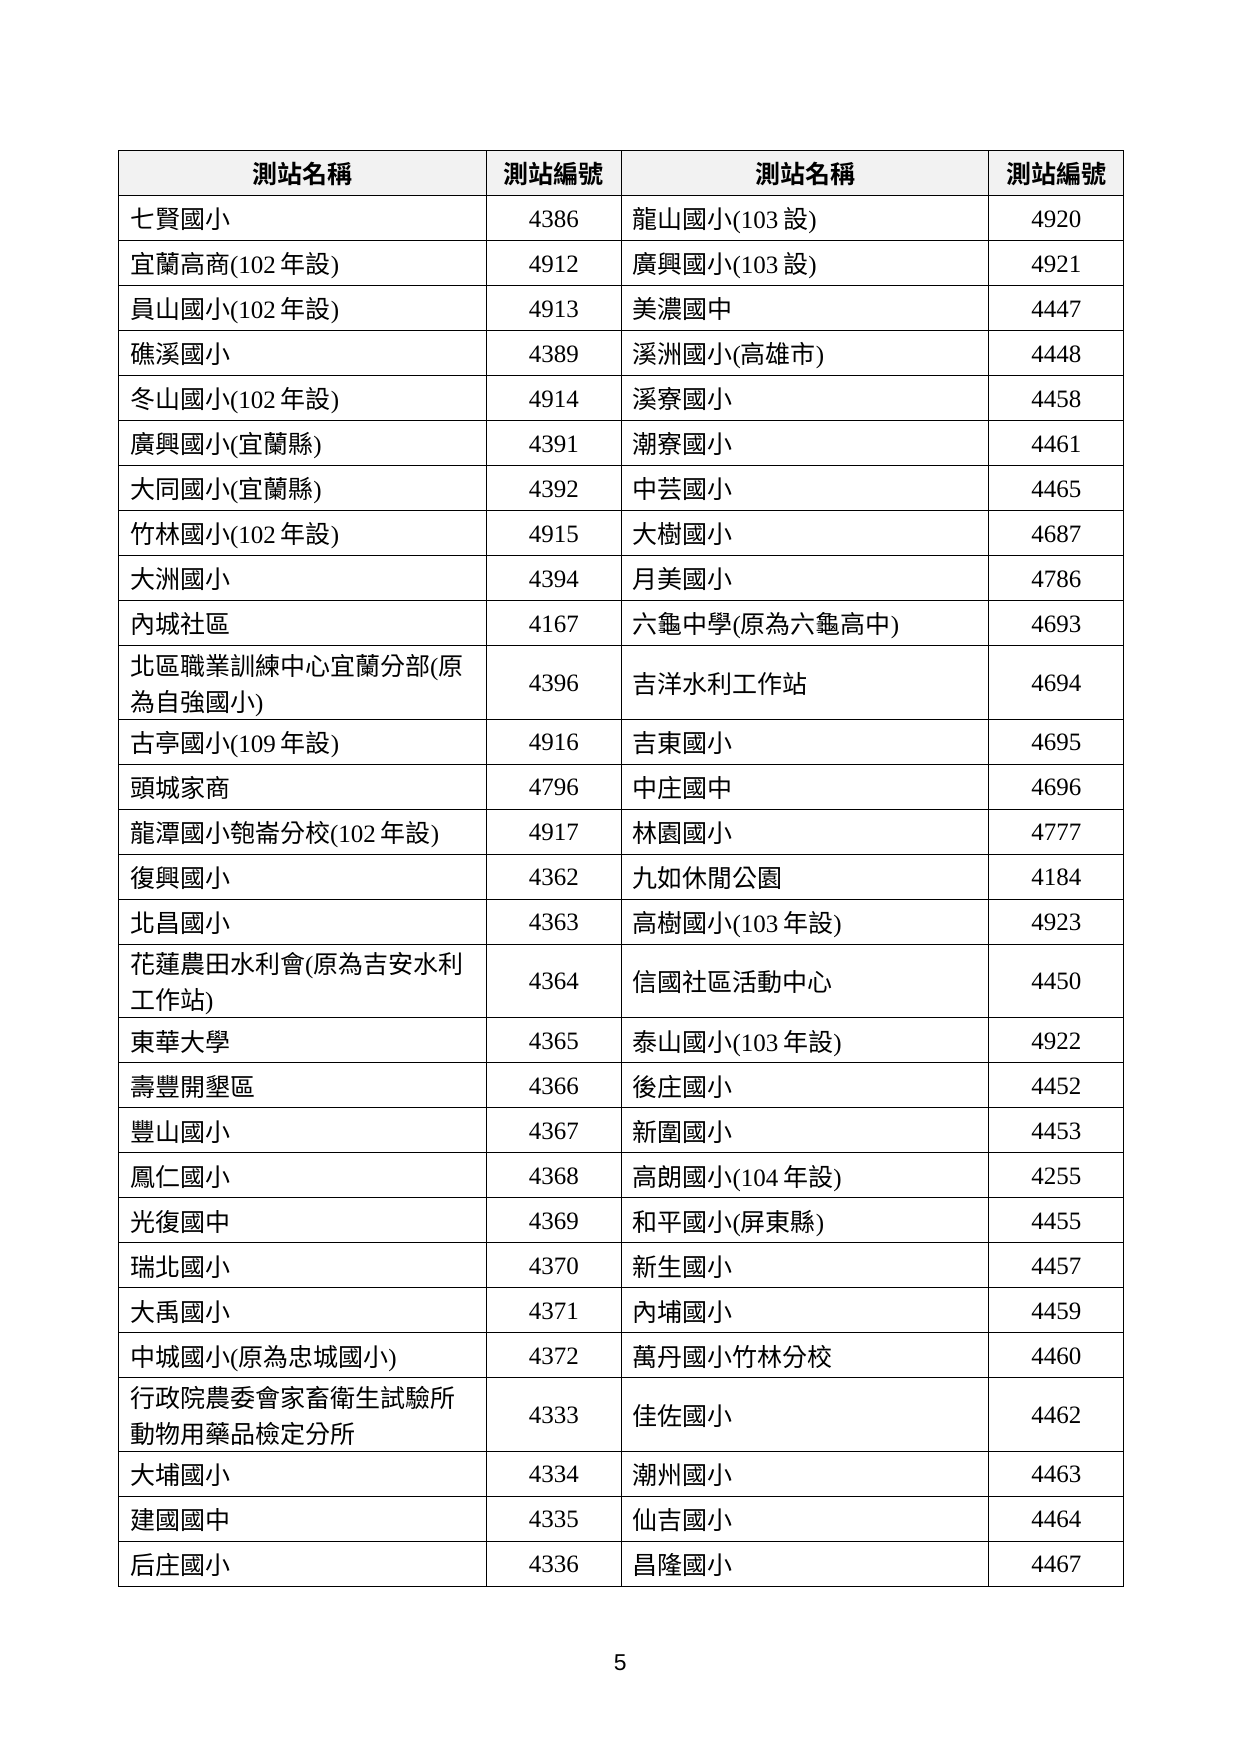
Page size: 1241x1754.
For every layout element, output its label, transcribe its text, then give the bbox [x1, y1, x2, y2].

table_cell 鳳仁國小 [119, 1153, 486, 1197]
table_cell 4255 [989, 1153, 1123, 1197]
table_cell 4167 [487, 601, 621, 645]
table_cell 后庄國小 [119, 1542, 486, 1586]
table_cell 竹林國小(102年設) [119, 511, 486, 555]
table_cell 4467 [989, 1542, 1123, 1586]
table_cell 4459 [989, 1288, 1123, 1332]
table_cell 4695 [989, 720, 1123, 763]
table_cell 吉東國小 [622, 720, 988, 763]
table_cell 仙吉國小 [622, 1497, 988, 1541]
table_header 測站編號 [487, 151, 621, 195]
table_cell 4366 [487, 1063, 621, 1107]
table_cell 4914 [487, 376, 621, 420]
table_cell 4363 [487, 900, 621, 943]
table_cell 月美國小 [622, 556, 988, 600]
table_cell 新生國小 [622, 1243, 988, 1287]
table_cell 北區職業訓練中心宜蘭分部(原為自強國小) [119, 646, 486, 718]
table_cell 4370 [487, 1243, 621, 1287]
table_cell 4912 [487, 241, 621, 285]
table_cell 溪洲國小(高雄市) [622, 331, 988, 375]
table_cell 九如休閒公園 [622, 855, 988, 898]
table_cell 大禹國小 [119, 1288, 486, 1332]
table_cell 4184 [989, 855, 1123, 898]
table_cell 4365 [487, 1018, 621, 1062]
table_cell 中芸國小 [622, 466, 988, 510]
table_cell 龍潭國小匏崙分校(102年設) [119, 810, 486, 853]
table_cell 4362 [487, 855, 621, 898]
table_cell 六龜中學(原為六龜高中) [622, 601, 988, 645]
table_cell 4687 [989, 511, 1123, 555]
table_cell 4455 [989, 1198, 1123, 1242]
table_cell 4464 [989, 1497, 1123, 1541]
table_header 測站名稱 [622, 151, 988, 195]
table_cell 4372 [487, 1333, 621, 1377]
table_cell 光復國中 [119, 1198, 486, 1242]
table_cell 4386 [487, 196, 621, 240]
table_cell 壽豐開墾區 [119, 1063, 486, 1107]
table_cell 新圍國小 [622, 1108, 988, 1152]
table_cell 4396 [487, 646, 621, 718]
table_cell 4394 [487, 556, 621, 600]
table_cell 冬山國小(102年設) [119, 376, 486, 420]
table_cell 豐山國小 [119, 1108, 486, 1152]
table_cell 泰山國小(103年設) [622, 1018, 988, 1062]
table_cell 員山國小(102年設) [119, 286, 486, 330]
table_cell 高樹國小(103年設) [622, 900, 988, 943]
table_cell 4694 [989, 646, 1123, 718]
table_cell 信國社區活動中心 [622, 945, 988, 1017]
table_cell 4333 [487, 1378, 621, 1451]
table_cell 4453 [989, 1108, 1123, 1152]
table_cell 4450 [989, 945, 1123, 1017]
table_cell 4334 [487, 1452, 621, 1496]
table_cell 4922 [989, 1018, 1123, 1062]
table_cell 潮寮國小 [622, 421, 988, 465]
table_cell 美濃國中 [622, 286, 988, 330]
table_cell 4391 [487, 421, 621, 465]
table_cell 4371 [487, 1288, 621, 1332]
table_cell 廣興國小(103設) [622, 241, 988, 285]
table_cell 宜蘭高商(102年設) [119, 241, 486, 285]
table_cell 4461 [989, 421, 1123, 465]
table_cell 建國國中 [119, 1497, 486, 1541]
table_cell 廣興國小(宜蘭縣) [119, 421, 486, 465]
table_cell 4465 [989, 466, 1123, 510]
table_cell 4336 [487, 1542, 621, 1586]
table_cell 大樹國小 [622, 511, 988, 555]
table_cell 北昌國小 [119, 900, 486, 943]
table_cell 4463 [989, 1452, 1123, 1496]
table_cell 4452 [989, 1063, 1123, 1107]
table_cell 東華大學 [119, 1018, 486, 1062]
table_cell 行政院農委會家畜衛生試驗所動物用藥品檢定分所 [119, 1378, 486, 1451]
table_cell 4460 [989, 1333, 1123, 1377]
table_cell 復興國小 [119, 855, 486, 898]
table_cell 古亭國小(109年設) [119, 720, 486, 763]
table_cell 頭城家商 [119, 765, 486, 808]
table_cell 4447 [989, 286, 1123, 330]
table_cell 大同國小(宜蘭縣) [119, 466, 486, 510]
table_header 測站名稱 [119, 151, 486, 195]
table_cell 4913 [487, 286, 621, 330]
table_cell 中城國小(原為忠城國小) [119, 1333, 486, 1377]
table_cell 4392 [487, 466, 621, 510]
table_cell 佳佐國小 [622, 1378, 988, 1451]
table_cell 4458 [989, 376, 1123, 420]
table_cell 4369 [487, 1198, 621, 1242]
table_cell 4335 [487, 1497, 621, 1541]
table_cell 4915 [487, 511, 621, 555]
table_cell 4693 [989, 601, 1123, 645]
table_cell 林園國小 [622, 810, 988, 853]
table_cell 龍山國小(103設) [622, 196, 988, 240]
table_cell 高朗國小(104年設) [622, 1153, 988, 1197]
table_cell 中庄國中 [622, 765, 988, 808]
table_cell 吉洋水利工作站 [622, 646, 988, 718]
table_cell 4389 [487, 331, 621, 375]
table_cell 4457 [989, 1243, 1123, 1287]
table_cell 花蓮農田水利會(原為吉安水利工作站) [119, 945, 486, 1017]
table_cell 潮州國小 [622, 1452, 988, 1496]
table_cell 內埔國小 [622, 1288, 988, 1332]
table_cell 4368 [487, 1153, 621, 1197]
table_cell 和平國小(屏東縣) [622, 1198, 988, 1242]
table_cell 內城社區 [119, 601, 486, 645]
table_cell 4921 [989, 241, 1123, 285]
table_cell 4916 [487, 720, 621, 763]
table_cell 昌隆國小 [622, 1542, 988, 1586]
table_cell 4917 [487, 810, 621, 853]
table_cell 4367 [487, 1108, 621, 1152]
table_cell 七賢國小 [119, 196, 486, 240]
table_cell 4364 [487, 945, 621, 1017]
table_cell 4777 [989, 810, 1123, 853]
table_cell 萬丹國小竹林分校 [622, 1333, 988, 1377]
table_header 測站編號 [989, 151, 1123, 195]
table_cell 4448 [989, 331, 1123, 375]
table_cell 4462 [989, 1378, 1123, 1451]
table_cell 大洲國小 [119, 556, 486, 600]
table_cell 後庄國小 [622, 1063, 988, 1107]
table_cell 大埔國小 [119, 1452, 486, 1496]
table_cell 4786 [989, 556, 1123, 600]
table_cell 礁溪國小 [119, 331, 486, 375]
table_cell 4923 [989, 900, 1123, 943]
table_cell 溪寮國小 [622, 376, 988, 420]
table_cell 4796 [487, 765, 621, 808]
table_cell 4920 [989, 196, 1123, 240]
table_cell 瑞北國小 [119, 1243, 486, 1287]
table_cell 4696 [989, 765, 1123, 808]
